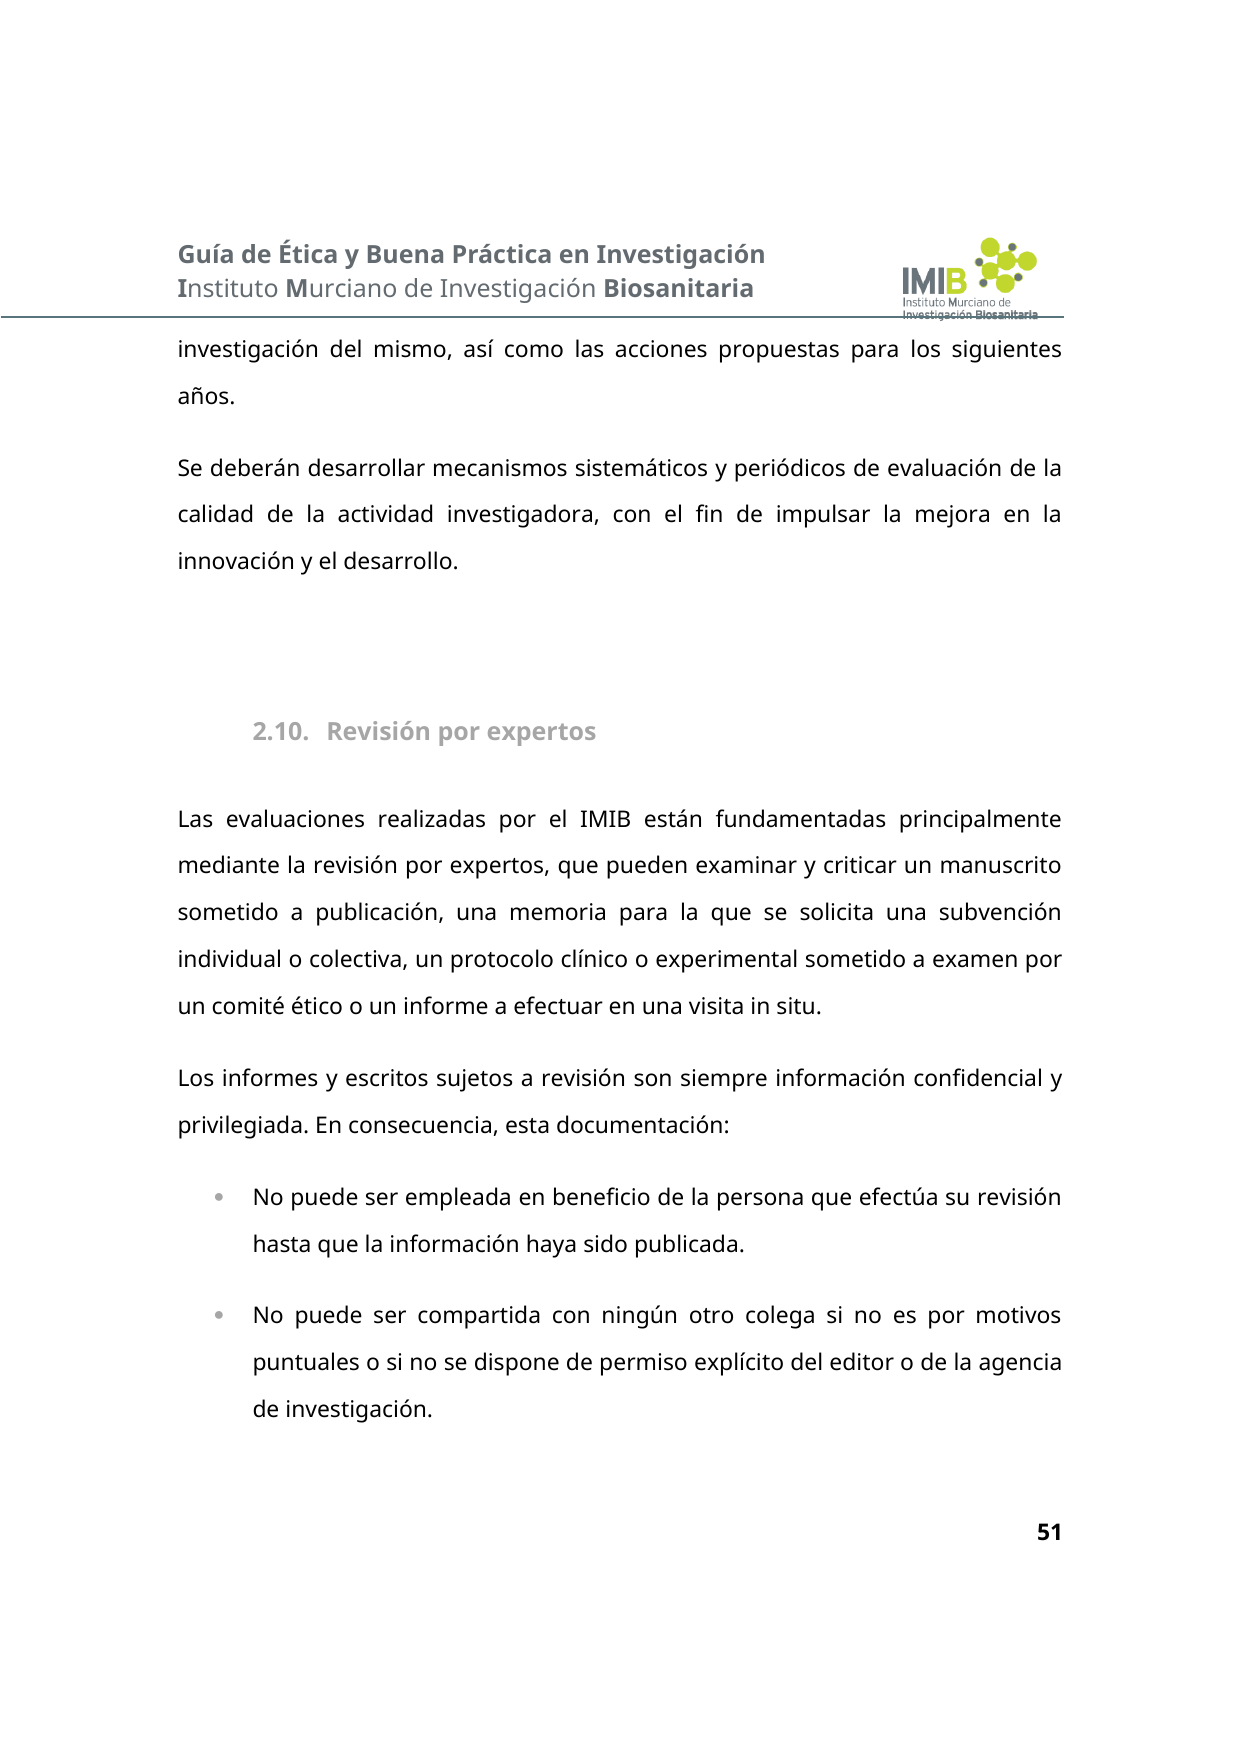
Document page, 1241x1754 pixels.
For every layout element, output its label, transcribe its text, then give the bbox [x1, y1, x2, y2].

list No puede ser empleada en beneficio de la persona que efectúa su revisión hasta que la información haya sido publicada. [215, 1181, 1063, 1259]
text Las evaluaciones realizadas por el IMIB están fundamentadas principalmente mediante la revisión por expertos, que pueden examinar y criticar un manuscrito sometido a publicación, una memoria para la que se solicita una subvención individual o colectiva, un protocolo clínico o experimental sometido a examen por un comité ético o un informe a efectuar en una visita in situ. [177, 803, 1063, 1021]
text Los informes y escritos sujetos a revisión son siempre información confidencial y privilegiada. En consecuencia, esta documentación: [177, 1062, 1063, 1140]
text Se deberán desarrollar mecanismos sistemáticos y periódicos de evaluación de la calidad de la actividad investigadora, con el fin de impulsar la mejora en la innovación y el desarrollo. [177, 452, 1063, 577]
text investigación del mismo, así como las acciones propuestas para los siguientes años. [177, 333, 1063, 411]
subtitle Revisión por expertos [252, 714, 1063, 748]
list No puede ser compartida con ningún otro colega si no es por motivos puntuales o si no se dispone de permiso explícito del editor o de la agencia de investigación. [215, 1299, 1063, 1424]
